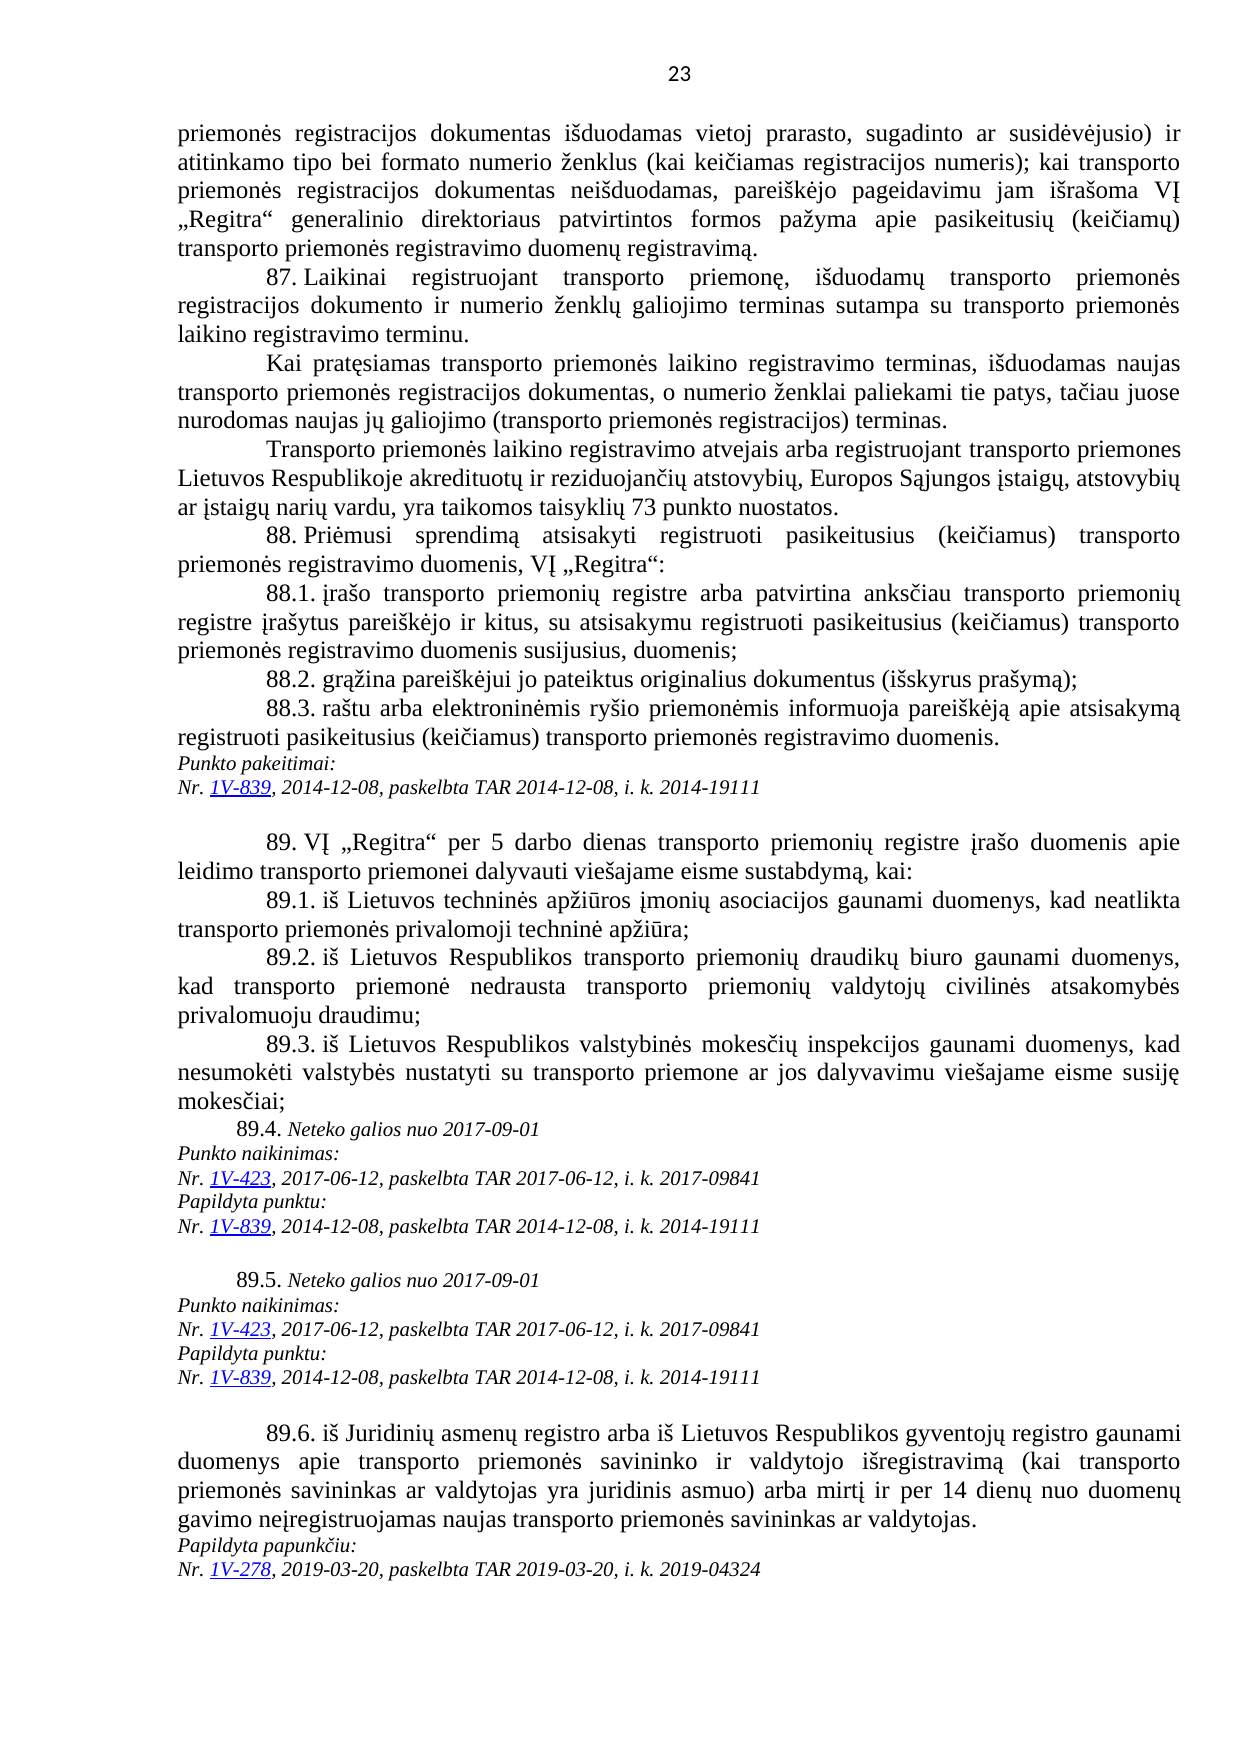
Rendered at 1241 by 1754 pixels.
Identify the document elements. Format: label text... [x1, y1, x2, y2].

text 89.2. iš Lietuvos Respublikos transporto priemonių draudikų biuro gaunami duomenys, kad transporto priemonė nedrausta transporto priemonių valdytojų civilinės atsakomybės privalomuoju draudimu; [177, 942, 1181, 1029]
text Nr. 1V-839, 2014-12-08, paskelbta TAR 2014-12-08, i. k. 2014-19111 [177, 1213, 1181, 1238]
text Punkto naikinimas: [177, 1293, 1181, 1317]
text 88.3. raštu arba elektroninėmis ryšio priemonėmis informuoja pareiškėją apie atsisakymą registruoti pasikeitusius (keičiamus) transporto priemonės registravimo duomenis. [177, 693, 1181, 751]
text 88.2. grąžina pareiškėjui jo pateiktus originalius dokumentus (išskyrus prašymą); [177, 664, 1181, 693]
text Punkto pakeitimai: [177, 751, 1181, 775]
text Papildyta papunkčiu: [177, 1533, 1181, 1557]
text Nr. 1V-423, 2017-06-12, paskelbta TAR 2017-06-12, i. k. 2017-09841 [177, 1317, 1181, 1341]
text Nr. 1V-839, 2014-12-08, paskelbta TAR 2014-12-08, i. k. 2014-19111 [177, 1365, 1181, 1389]
text 89.5. Neteko galios nuo 2017-09-01 [177, 1266, 1181, 1293]
text Kai pratęsiamas transporto priemonės laikino registravimo terminas, išduodamas naujas transporto priemonės registracijos dokumentas, o numerio ženklai paliekami tie patys, tačiau juose nurodomas naujas jų galiojimo (transporto priemonės registracijos) terminas. [177, 348, 1181, 434]
text 89. VĮ „Regitra“ per 5 darbo dienas transporto priemonių registre įrašo duomenis apie leidimo transporto priemonei dalyvauti viešajame eisme sustabdymą, kai: [177, 827, 1181, 885]
text Punkto naikinimas: [177, 1141, 1181, 1165]
text 89.3. iš Lietuvos Respublikos valstybinės mokesčių inspekcijos gaunami duomenys, kad nesumokėti valstybės nustatyti su transporto priemone ar jos dalyvavimu viešajame eisme susiję mokesčiai; [177, 1029, 1181, 1115]
text 89.6. iš Juridinių asmenų registro arba iš Lietuvos Respublikos gyventojų registro gaunami duomenys apie transporto priemonės savininko ir valdytojo išregistravimą (kai transporto priemonės savininkas ar valdytojas yra juridinis asmuo) arba mirtį ir per 14 dienų nuo duomenų gavimo neįregistruojamas naujas transporto priemonės savininkas ar valdytojas. [177, 1418, 1181, 1533]
text 88. Priėmusi sprendimą atsisakyti registruoti pasikeitusius (keičiamus) transporto priemonės registravimo duomenis, VĮ „Regitra“: [177, 521, 1181, 578]
text Nr. 1V-423, 2017-06-12, paskelbta TAR 2017-06-12, i. k. 2017-09841 [177, 1165, 1181, 1189]
text Papildyta punktu: [177, 1341, 1181, 1365]
text Nr. 1V-278, 2019-03-20, paskelbta TAR 2019-03-20, i. k. 2019-04324 [177, 1557, 1181, 1581]
text 88.1. įrašo transporto priemonių registre arba patvirtina anksčiau transporto priemonių registre įrašytus pareiškėjo ir kitus, su atsisakymu registruoti pasikeitusius (keičiamus) transporto priemonės registravimo duomenis susijusius, duomenis; [177, 578, 1181, 664]
text 87. Laikinai registruojant transporto priemonę, išduodamų transporto priemonės registracijos dokumento ir numerio ženklų galiojimo terminas sutampa su transporto priemonės laikino registravimo terminu. [177, 262, 1181, 348]
text Papildyta punktu: [177, 1189, 1181, 1213]
text Transporto priemonės laikino registravimo atvejais arba registruojant transporto priemones Lietuvos Respublikoje akredituotų ir reziduojančių atstovybių, Europos Sąjungos įstaigų, atstovybių ar įstaigų narių vardu, yra taikomos taisyklių 73 punkto nuostatos. [177, 434, 1181, 521]
text priemonės registracijos dokumentas išduodamas vietoj prarasto, sugadinto ar susidėvėjusio) ir atitinkamo tipo bei formato numerio ženklus (kai keičiamas registracijos numeris); kai transporto priemonės registracijos dokumentas neišduodamas, pareiškėjo pageidavimu jam išrašoma VĮ „Regitra“ generalinio direktoriaus patvirtintos formos pažyma apie pasikeitusių (keičiamų) transporto priemonės registravimo duomenų registravimą. [177, 118, 1181, 262]
text 89.1. iš Lietuvos techninės apžiūros įmonių asociacijos gaunami duomenys, kad neatlikta transporto priemonės privalomoji techninė apžiūra; [177, 885, 1181, 942]
text Nr. 1V-839, 2014-12-08, paskelbta TAR 2014-12-08, i. k. 2014-19111 [177, 775, 1181, 799]
text 89.4. Neteko galios nuo 2017-09-01 [177, 1115, 1181, 1141]
